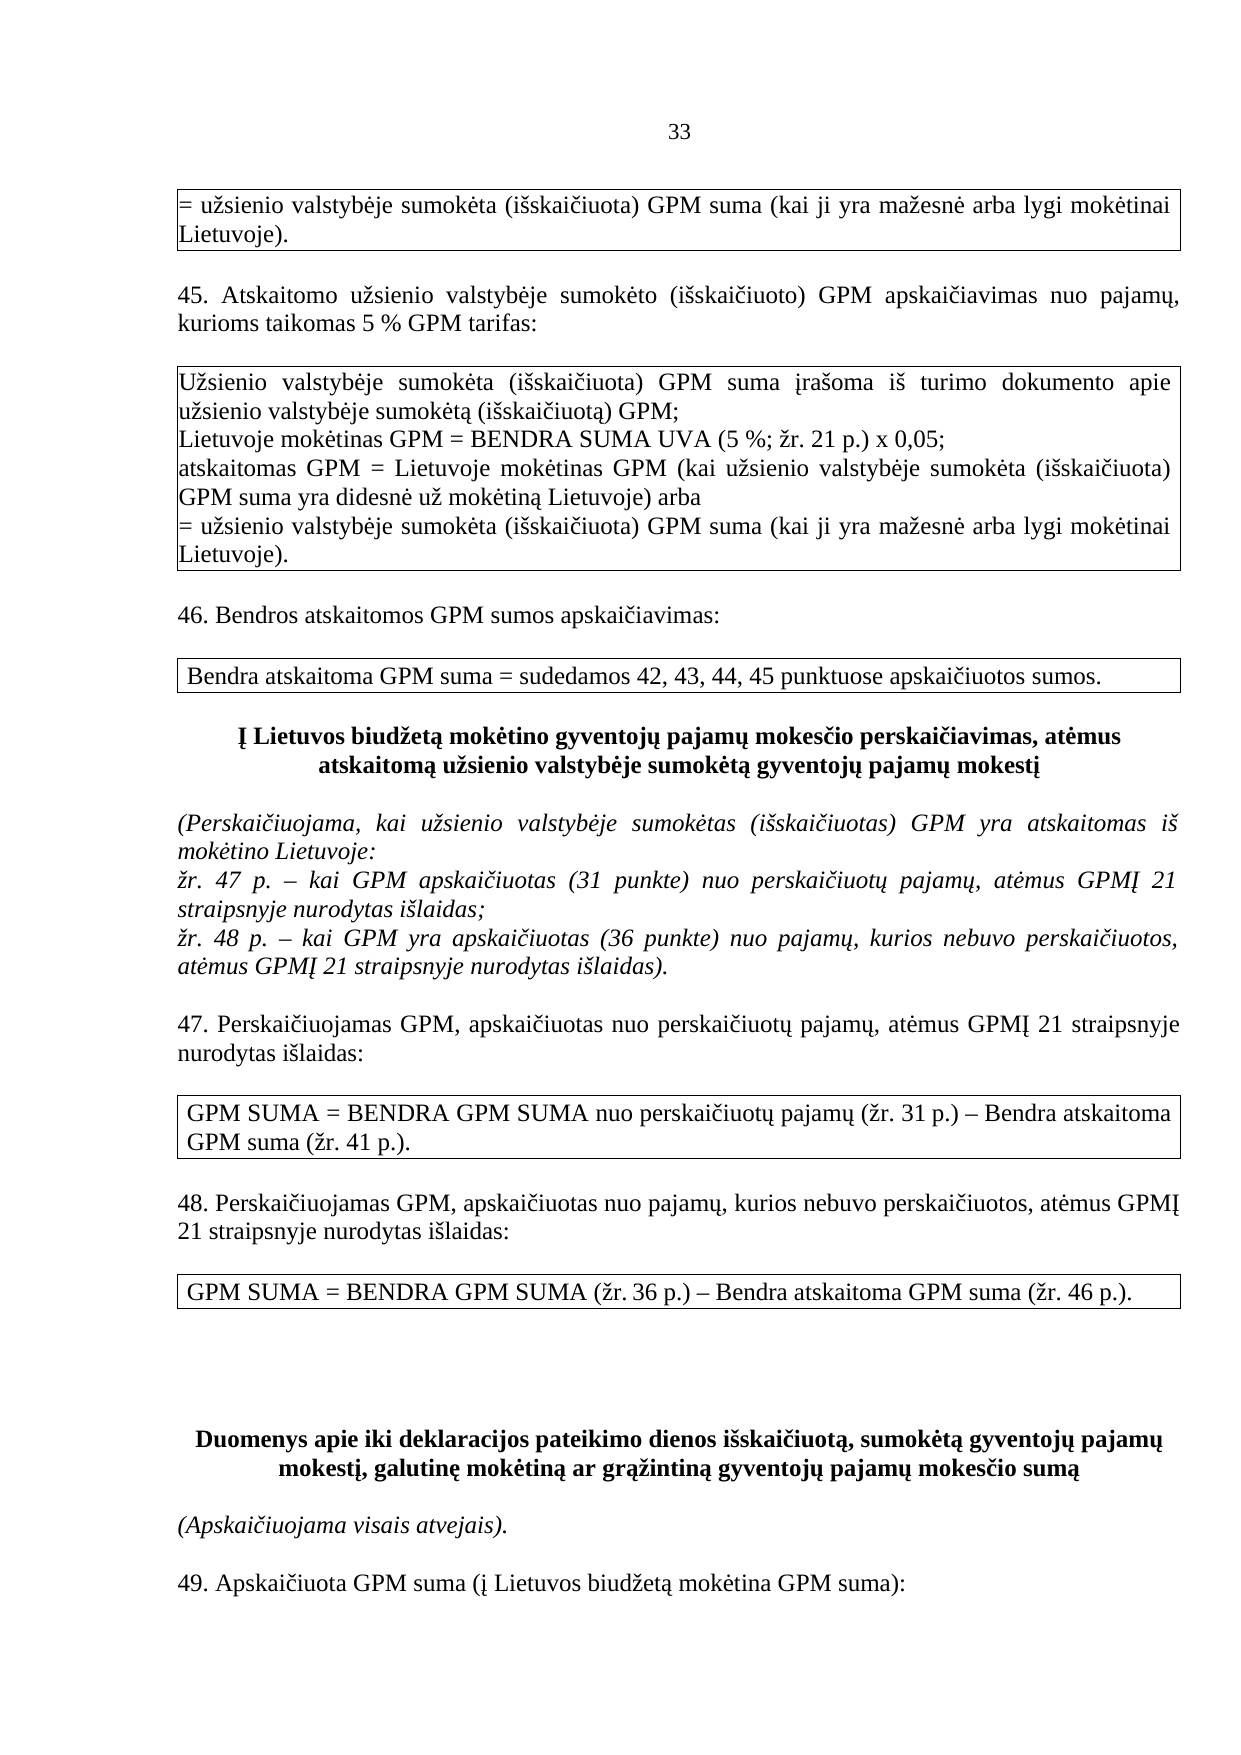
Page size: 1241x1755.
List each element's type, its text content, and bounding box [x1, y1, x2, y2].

text 45. Atskaitomo užsienio valstybėje sumokėto (išskaičiuoto) GPM apskaičiavimas nuo pajamų, kurioms taikomas 5 % GPM tarifas: [177, 280, 1181, 337]
text atskaitomas GPM = Lietuvoje mokėtinas GPM (kai užsienio valstybėje sumokėta (išskaičiuota) GPM suma yra didesnė už mokėtiną Lietuvoje) arba [178, 452, 1180, 510]
text Užsienio valstybėje sumokėta (išskaičiuota) GPM suma įrašoma iš turimo dokumento apie užsienio valstybėje sumokėtą (išskaičiuotą) GPM; [178, 367, 1180, 423]
text 48. Perskaičiuojamas GPM, apskaičiuotas nuo pajamų, kurios nebuvo perskaičiuotos, atėmus GPMĮ 21 straipsnyje nurodytas išlaidas: [177, 1188, 1181, 1245]
text GPM SUMA = BENDRA GPM SUMA (žr. 36 p.) – Bendra atskaitoma GPM suma (žr. 46 p.). [178, 1275, 1180, 1308]
text 46. Bendros atskaitomos GPM sumos apskaičiavimas: [177, 600, 1181, 629]
text žr. 47 p. – kai GPM apskaičiuotas (31 punkte) nuo perskaičiuotų pajamų, atėmus GPMĮ 21 straipsnyje nurodytas išlaidas; [177, 865, 1181, 923]
text Bendra atskaitoma GPM suma = sudedamos 42, 43, 44, 45 punktuose apskaičiuotos sumos. [178, 659, 1180, 692]
text Duomenys apie iki deklaracijos pateikimo dienos išskaičiuotą, sumokėtą gyventojų pajamų mokestį, galutinę mokėtiną ar grąžintiną gyventojų pajamų mokesčio sumą [177, 1424, 1181, 1481]
text žr. 48 p. – kai GPM yra apskaičiuotas (36 punkte) nuo pajamų, kurios nebuvo perskaičiuotos, atėmus GPMĮ 21 straipsnyje nurodytas išlaidas). [177, 923, 1181, 980]
text 49. Apskaičiuota GPM suma (į Lietuvos biudžetą mokėtina GPM suma): [177, 1568, 1181, 1596]
text Lietuvoje mokėtinas GPM = BENDRA SUMA UVA (5 %; žr. 21 p.) x 0,05; [178, 423, 1180, 452]
text (Perskaičiuojama, kai užsienio valstybėje sumokėtas (išskaičiuotas) GPM yra atskaitomas iš mokėtino Lietuvoje: [177, 808, 1181, 865]
text = užsienio valstybėje sumokėta (išskaičiuota) GPM suma (kai ji yra mažesnė arba lygi mokėtinai Lietuvoje). [178, 510, 1180, 570]
text Į Lietuvos biudžetą mokėtino gyventojų pajamų mokesčio perskaičiavimas, atėmus atskaitomą užsienio valstybėje sumokėtą gyventojų pajamų mokestį [177, 721, 1181, 779]
text (Apskaičiuojama visais atvejais). [177, 1510, 1181, 1539]
text GPM SUMA = BENDRA GPM SUMA nuo perskaičiuotų pajamų (žr. 31 p.) – Bendra atskaitoma GPM suma (žr. 41 p.). [178, 1096, 1180, 1158]
text = užsienio valstybėje sumokėta (išskaičiuota) GPM suma (kai ji yra mažesnė arba lygi mokėtinai Lietuvoje). [178, 190, 1180, 250]
text 47. Perskaičiuojamas GPM, apskaičiuotas nuo perskaičiuotų pajamų, atėmus GPMĮ 21 straipsnyje nurodytas išlaidas: [177, 1009, 1181, 1066]
